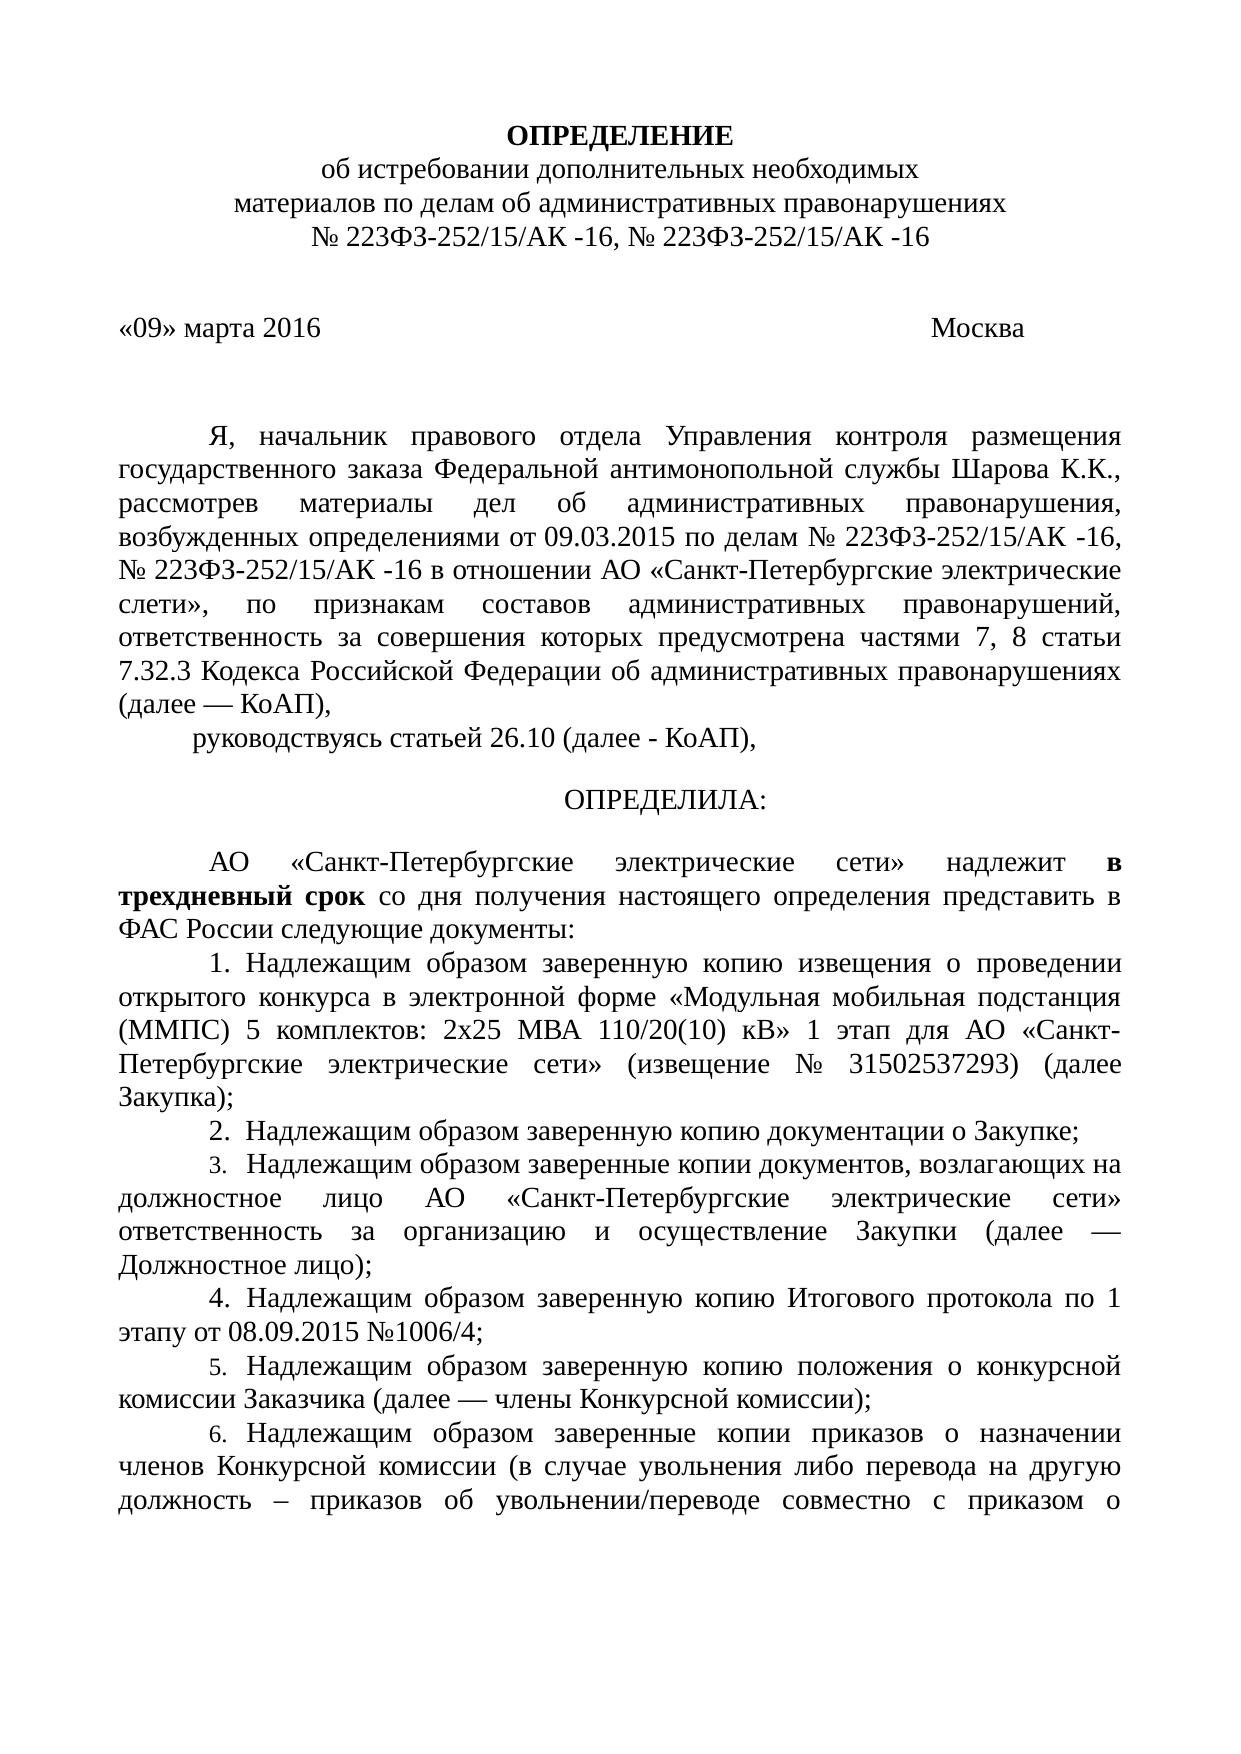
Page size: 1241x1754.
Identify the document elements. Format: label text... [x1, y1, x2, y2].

text «09» марта 2016 Москва [118, 310, 1122, 343]
text Я, начальник правового отдела Управления контроля размещения государственного заказа Федеральной антимонопольной службы Шарова К.К., рассмотрев материалы дел об административных правонарушения, возбужденных определениями от 09.03.2015 по делам № 223ФЗ-252/15/АК -16, № 223ФЗ-252/15/АК -16 в отношении АО «Санкт-Петербургские электрические слети», по признакам составов административных правонарушений, ответственность за совершения которых предусмотрена частями 7, 8 статьи 7.32.3 Кодекса Российской Федерации об административных правонарушениях (далее — КоАП), [118, 418, 1122, 720]
text 2. Надлежащим образом заверенную копию документации о Закупке; [118, 1113, 1122, 1146]
text АО «Санкт-Петербургские электрические сети» надлежит в трехдневный срок со дня получения настоящего определения представить в ФАС России следующие документы: [118, 844, 1122, 945]
list Надлежащим образом заверенные копии приказов о назначении членов Конкурсной комиссии (в случае увольнения либо перевода на другую должность – приказов об увольнении/переводе совместно с приказом о [118, 1415, 1122, 1515]
text об истребовании дополнительных необходимых [118, 152, 1122, 185]
text № 223ФЗ-252/15/АК -16, № 223ФЗ-252/15/АК -16 [118, 219, 1122, 252]
list Надлежащим образом заверенную копию положения о конкурсной комиссии Заказчика (далее — члены Конкурсной комиссии); [118, 1348, 1122, 1415]
text ОПРЕДЕЛИЛА: [118, 782, 1122, 816]
text руководствуясь статьей 26.10 (далее - КоАП), [118, 720, 1122, 753]
text материалов по делам об административных правонарушениях [118, 185, 1122, 219]
text 1. Надлежащим образом заверенную копию извещения о проведении открытого конкурса в электронной форме «Модульная мобильная подстанция (ММПС) 5 комплектов: 2х25 МВА 110/20(10) кВ» 1 этап для АО «Санкт-Петербургские электрические сети» (извещение № 31502537293) (далее Закупка); [118, 945, 1122, 1113]
list Надлежащим образом заверенные копии документов, возлагающих на должностное лицо АО «Санкт-Петербургские электрические сети» ответственность за организацию и осуществление Закупки (далее — Должностное лицо); [118, 1146, 1122, 1281]
text ОПРЕДЕЛЕНИЕ [118, 118, 1122, 152]
list Надлежащим образом заверенную копию Итогового протокола по 1 этапу от 08.09.2015 №1006/4; [118, 1281, 1122, 1348]
